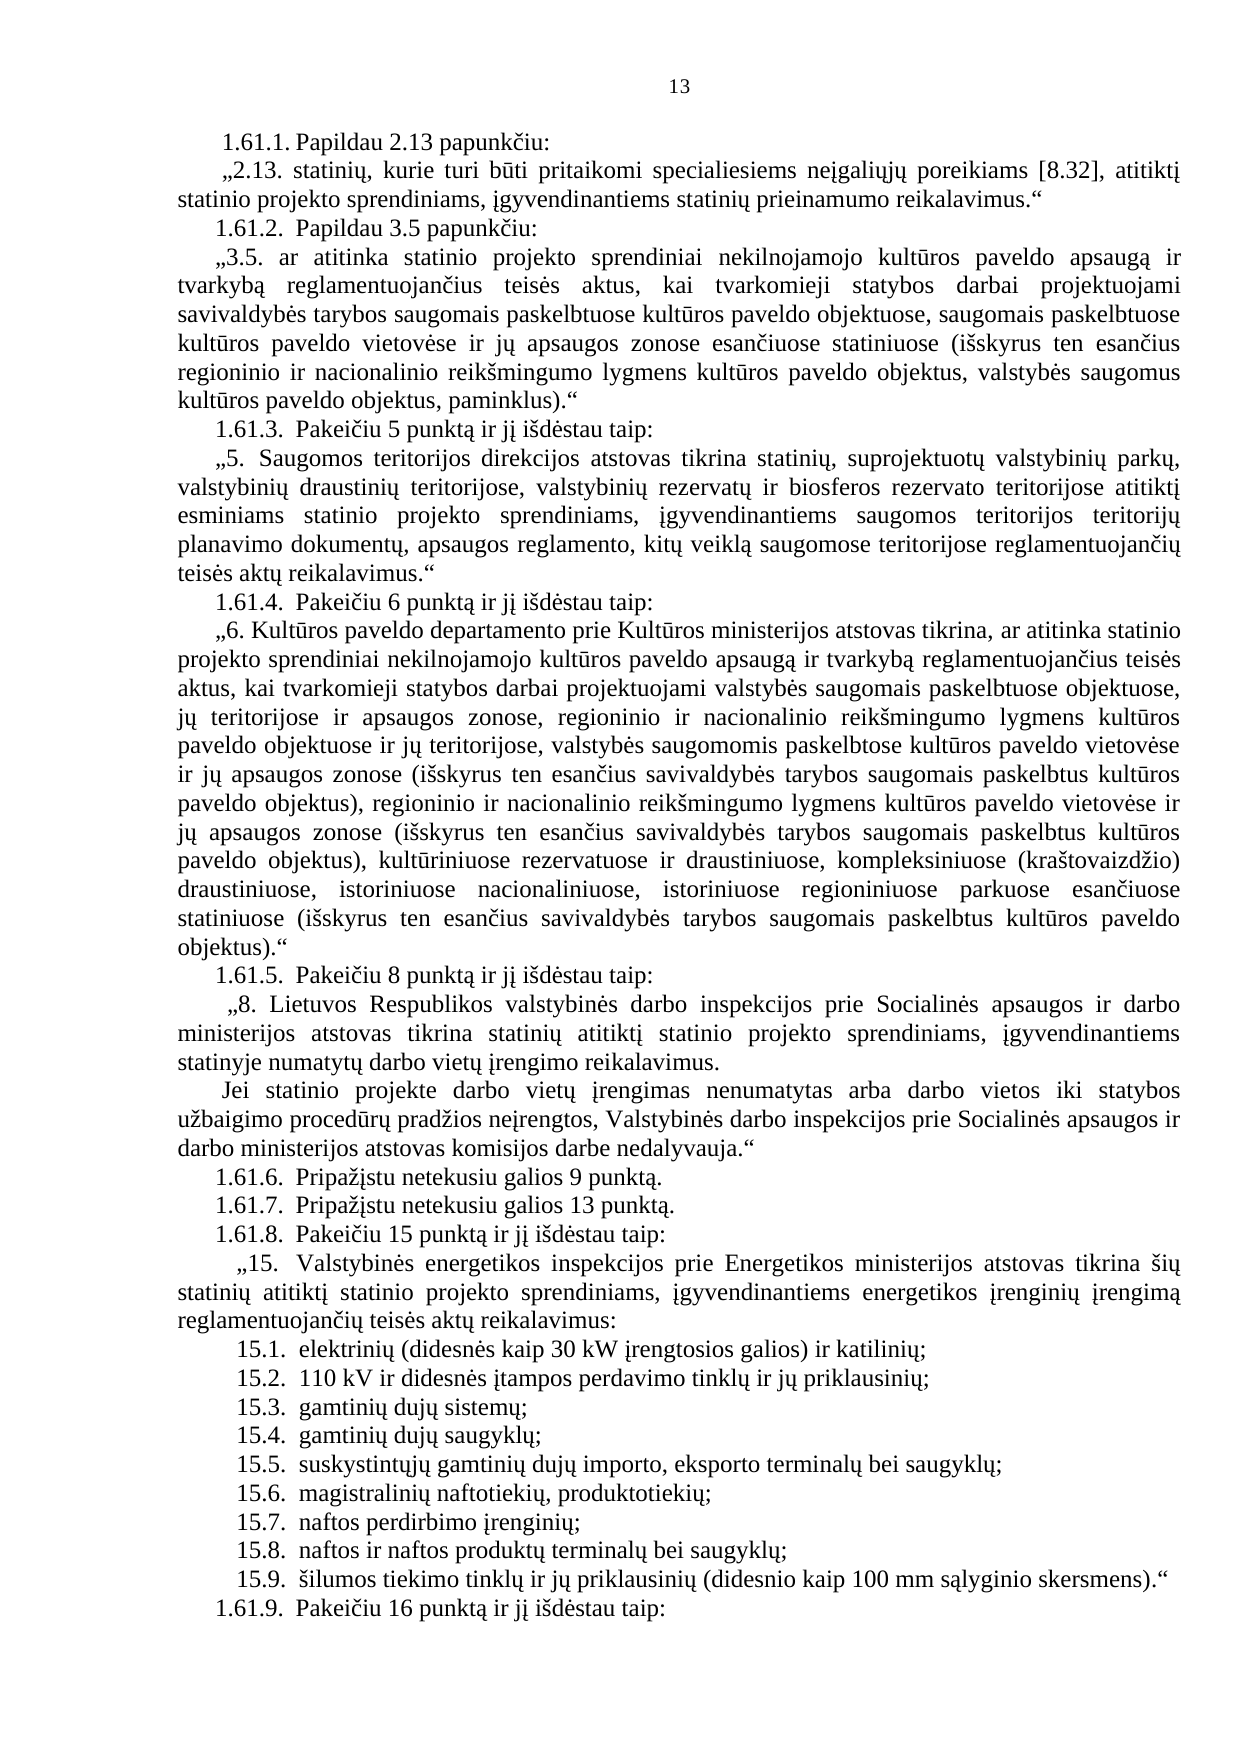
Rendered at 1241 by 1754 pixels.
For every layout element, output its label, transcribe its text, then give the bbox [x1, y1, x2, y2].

text 1.61.2. Papildau 3.5 papunkčiu: [177, 213, 1181, 242]
text „8. Lietuvos Respublikos valstybinės darbo inspekcijos prie Socialinės apsaugos ir darbo ministerijos atstovas tikrina statinių atitiktį statinio projekto sprendiniams, įgyvendinantiems statinyje numatytų darbo vietų įrengimo reikalavimus. [177, 989, 1181, 1075]
text 1.61.7. Pripažįstu netekusiu galios 13 punktą. [177, 1190, 1181, 1219]
text 15.4. gamtinių dujų saugyklų; [177, 1420, 1181, 1449]
text „2.13. statinių, kurie turi būti pritaikomi specialiesiems neįgaliųjų poreikiams [8.32], atitiktį statinio projekto sprendiniams, įgyvendinantiems statinių prieinamumo reikalavimus.“ [177, 155, 1181, 213]
text 1.61.5. Pakeičiu 8 punktą ir jį išdėstau taip: [177, 960, 1181, 989]
text 1.61.1. Papildau 2.13 papunkčiu: [177, 127, 1181, 155]
text „5. Saugomos teritorijos direkcijos atstovas tikrina statinių, suprojektuotų valstybinių parkų, valstybinių draustinių teritorijose, valstybinių rezervatų ir biosferos rezervato teritorijose atitiktį esminiams statinio projekto sprendiniams, įgyvendinantiems saugomos teritorijos teritorijų planavimo dokumentų, apsaugos reglamento, kitų veiklą saugomose teritorijose reglamentuojančių teisės aktų reikalavimus.“ [177, 443, 1181, 587]
text 15.6. magistralinių naftotiekių, produktotiekių; [177, 1478, 1181, 1507]
text Jei statinio projekte darbo vietų įrengimas nenumatytas arba darbo vietos iki statybos užbaigimo procedūrų pradžios neįrengtos, Valstybinės darbo inspekcijos prie Socialinės apsaugos ir darbo ministerijos atstovas komisijos darbe nedalyvauja.“ [177, 1075, 1181, 1162]
text 1.61.4. Pakeičiu 6 punktą ir jį išdėstau taip: [177, 587, 1181, 615]
text 1.61.6. Pripažįstu netekusiu galios 9 punktą. [177, 1162, 1181, 1190]
text „15. Valstybinės energetikos inspekcijos prie Energetikos ministerijos atstovas tikrina šių statinių atitiktį statinio projekto sprendiniams, įgyvendinantiems energetikos įrenginių įrengimą reglamentuojančių teisės aktų reikalavimus: [177, 1248, 1181, 1334]
text 15.1. elektrinių (didesnės kaip 30 kW įrengtosios galios) ir katilinių; [177, 1334, 1181, 1363]
text „6. Kultūros paveldo departamento prie Kultūros ministerijos atstovas tikrina, ar atitinka statinio projekto sprendiniai nekilnojamojo kultūros paveldo apsaugą ir tvarkybą reglamentuojančius teisės aktus, kai tvarkomieji statybos darbai projektuojami valstybės saugomais paskelbtuose objektuose, jų teritorijose ir apsaugos zonose, regioninio ir nacionalinio reikšmingumo lygmens kultūros paveldo objektuose ir jų teritorijose, valstybės saugomomis paskelbtose kultūros paveldo vietovėse ir jų apsaugos zonose (išskyrus ten esančius savivaldybės tarybos saugomais paskelbtus kultūros paveldo objektus), regioninio ir nacionalinio reikšmingumo lygmens kultūros paveldo vietovėse ir jų apsaugos zonose (išskyrus ten esančius savivaldybės tarybos saugomais paskelbtus kultūros paveldo objektus), kultūriniuose rezervatuose ir draustiniuose, kompleksiniuose (kraštovaizdžio) draustiniuose, istoriniuose nacionaliniuose, istoriniuose regioniniuose parkuose esančiuose statiniuose (išskyrus ten esančius savivaldybės tarybos saugomais paskelbtus kultūros paveldo objektus).“ [177, 615, 1181, 960]
text 1.61.3. Pakeičiu 5 punktą ir jį išdėstau taip: [177, 414, 1181, 443]
text 15.3. gamtinių dujų sistemų; [177, 1392, 1181, 1420]
text 1.61.8. Pakeičiu 15 punktą ir jį išdėstau taip: [177, 1219, 1181, 1248]
text 15.8. naftos ir naftos produktų terminalų bei saugyklų; [177, 1535, 1181, 1564]
text 15.2. 110 kV ir didesnės įtampos perdavimo tinklų ir jų priklausinių; [177, 1363, 1181, 1392]
text 15.9. šilumos tiekimo tinklų ir jų priklausinių (didesnio kaip 100 mm sąlyginio skersmens).“ [177, 1564, 1181, 1593]
text 15.7. naftos perdirbimo įrenginių; [177, 1507, 1181, 1535]
text „3.5. ar atitinka statinio projekto sprendiniai nekilnojamojo kultūros paveldo apsaugą ir tvarkybą reglamentuojančius teisės aktus, kai tvarkomieji statybos darbai projektuojami savivaldybės tarybos saugomais paskelbtuose kultūros paveldo objektuose, saugomais paskelbtuose kultūros paveldo vietovėse ir jų apsaugos zonose esančiuose statiniuose (išskyrus ten esančius regioninio ir nacionalinio reikšmingumo lygmens kultūros paveldo objektus, valstybės saugomus kultūros paveldo objektus, paminklus).“ [177, 242, 1181, 414]
text 1.61.9. Pakeičiu 16 punktą ir jį išdėstau taip: [177, 1593, 1181, 1622]
text 15.5. suskystintųjų gamtinių dujų importo, eksporto terminalų bei saugyklų; [177, 1449, 1181, 1478]
